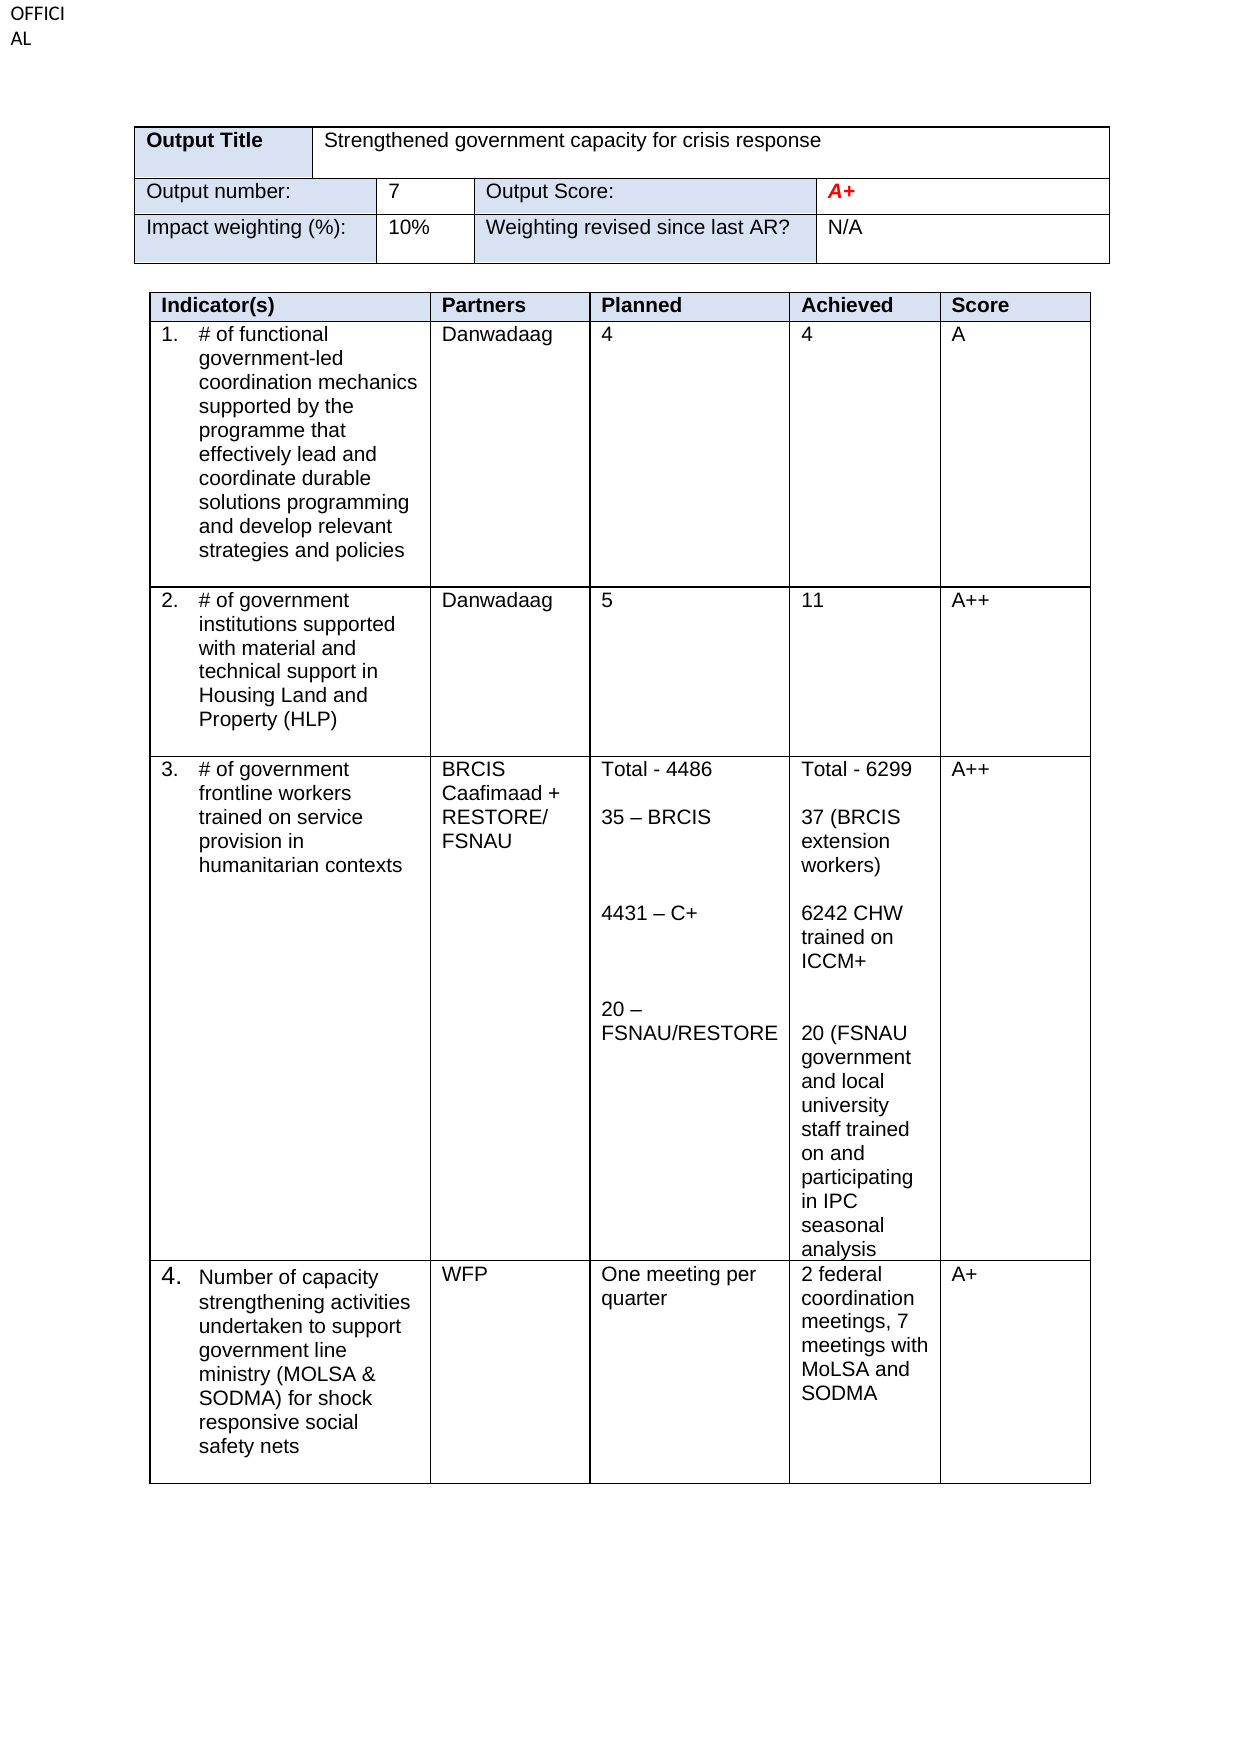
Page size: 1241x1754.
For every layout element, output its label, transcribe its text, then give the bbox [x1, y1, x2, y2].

table_cell 7 [377, 179, 474, 213]
table_cell 10% [377, 215, 474, 262]
table_cell One meeting per quarter [591, 1261, 789, 1483]
table_cell 4 [790, 322, 940, 586]
table_cell Danwadaag [431, 322, 589, 586]
table_cell 11 [790, 588, 940, 756]
table_cell Total - 6299 37 (BRCIS extension workers) 6242 CHW trained on ICCM+ 20 (FSNAU government and local university staff trained on and participating in IPC seasonal analysis [790, 757, 940, 1260]
table_cell 4 [591, 322, 789, 586]
table_cell Number of capacity strengthening activities undertaken to support government line ministry (MOLSA & SODMA) for shock responsive social safety nets [151, 1261, 430, 1483]
table_header Partners [431, 293, 589, 321]
table_cell A+ [941, 1261, 1090, 1483]
table_cell BRCIS Caafimaad + RESTORE/ FSNAU [431, 757, 589, 1260]
table_cell 5 [591, 588, 789, 756]
table_cell # of government frontline workers trained on service provision in humanitarian contexts [151, 757, 430, 1260]
table_cell A++ [941, 757, 1090, 1260]
table_header Strengthened government capacity for crisis response [313, 128, 1109, 177]
table_cell A++ [941, 588, 1090, 756]
table_cell A+ [817, 179, 1109, 213]
table_cell Weighting revised since last AR? [475, 215, 816, 262]
table_cell 2 federal coordination meetings, 7 meetings with MoLSA and SODMA [790, 1261, 940, 1483]
table_header Score [941, 293, 1090, 321]
table_cell WFP [431, 1261, 589, 1483]
table_cell N/A [817, 215, 1109, 262]
table_cell Total - 4486 35 – BRCIS 4431 – C+ 20 – FSNAU/RESTORE [591, 757, 789, 1260]
table_cell # of government institutions supported with material and technical support in Housing Land and Property (HLP) [151, 588, 430, 756]
table_cell # of functional government-led coordination mechanics supported by the programme that effectively lead and coordinate durable solutions programming and develop relevant strategies and policies [151, 322, 430, 586]
table_cell Impact weighting (%): [135, 215, 376, 262]
table_cell Output Score: [475, 179, 816, 213]
table_cell A [941, 322, 1090, 586]
table_cell Danwadaag [431, 588, 589, 756]
table_header Achieved [790, 293, 940, 321]
table_header Planned [591, 293, 789, 321]
table_header Indicator(s) [151, 293, 430, 321]
table_header Output Title [135, 128, 312, 177]
table_cell Output number: [135, 179, 376, 213]
